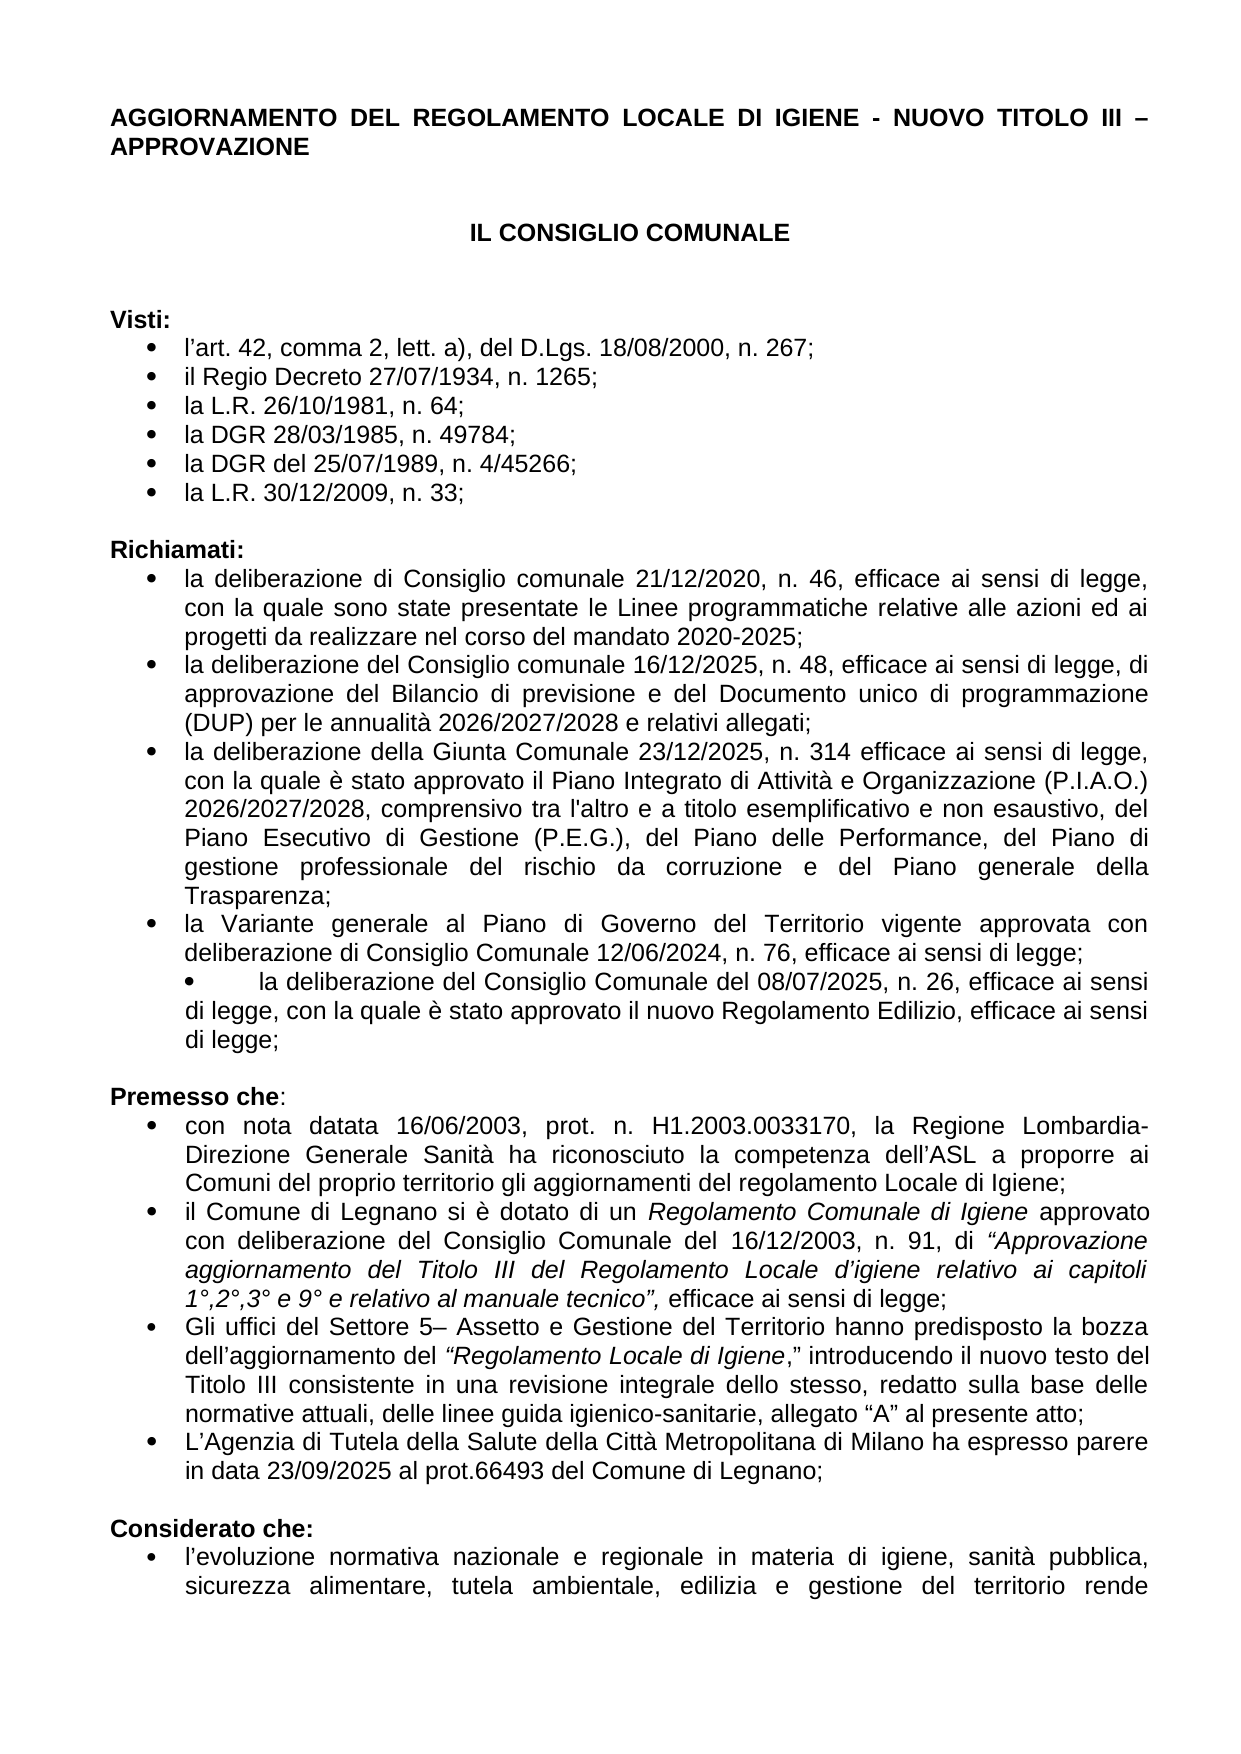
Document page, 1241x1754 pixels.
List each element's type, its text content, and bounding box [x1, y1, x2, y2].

list la L.R. 30/12/2009, n. 33; [147, 478, 1150, 507]
list la deliberazione del Consiglio comunale 16/12/2025, n. 48, efficace ai sensi di legge, di approvazione del Bilancio di previsione e del Documento unico di programmazione (DUP) per le annualità 2026/2027/2028 e relativi allegati; [147, 650, 1150, 737]
list L’Agenzia di Tutela della Salute della Città Metropolitana di Milano ha espresso parere in data 23/09/2025 al prot.66493 del Comune di Legnano; [147, 1427, 1150, 1485]
list la Variante generale al Piano di Governo del Territorio vigente approvata con deliberazione di Consiglio Comunale 12/06/2024, n. 76, efficace ai sensi di legge; [147, 909, 1150, 967]
list la deliberazione della Giunta Comunale 23/12/2025, n. 314 efficace ai sensi di legge, con la quale è stato approvato il Piano Integrato di Attività e Organizzazione (P.I.A.O.) 2026/2027/2028, comprensivo tra l'altro e a titolo esemplificativo e non esaustivo, del Piano Esecutivo di Gestione (P.E.G.), del Piano delle Performance, del Piano di gestione professionale del rischio da corruzione e del Piano generale della Trasparenza; [147, 737, 1150, 909]
text Premesso che: [110, 1082, 1150, 1111]
list la deliberazione del Consiglio Comunale del 08/07/2025, n. 26, efficace ai sensi di legge, con la quale è stato approvato il nuovo Regolamento Edilizio, efficace ai sensi di legge; [185, 967, 1150, 1053]
list il Comune di Legnano si è dotato di un Regolamento Comunale di Igiene approvato con deliberazione del Consiglio Comunale del 16/12/2003, n. 91, di “Approvazione aggiornamento del Titolo III del Regolamento Locale d’igiene relativo ai capitoli 1°,2°,3° e 9° e relativo al manuale tecnico”, efficace ai sensi di legge; [147, 1197, 1150, 1312]
list con nota datata 16/06/2003, prot. n. H1.2003.0033170, la Regione Lombardia-Direzione Generale Sanità ha riconosciuto la competenza dell’ASL a proporre ai Comuni del proprio territorio gli aggiornamenti del regolamento Locale di Igiene; [147, 1111, 1150, 1197]
list la L.R. 26/10/1981, n. 64; [147, 391, 1150, 420]
list il Regio Decreto 27/07/1934, n. 1265; [147, 362, 1150, 391]
list Gli uffici del Settore 5– Assetto e Gestione del Territorio hanno predisposto la bozza dell’aggiornamento del “Regolamento Locale di Igiene,” introducendo il nuovo testo del Titolo III consistente in una revisione integrale dello stesso, redatto sulla base delle normative attuali, delle linee guida igienico-sanitarie, allegato “A” al presente atto; [147, 1312, 1150, 1427]
text Considerato che: [110, 1514, 1150, 1542]
text Visti: [110, 305, 1150, 333]
list la DGR del 25/07/1989, n. 4/45266; [147, 449, 1150, 478]
list l’art. 42, comma 2, lett. a), del D.Lgs. 18/08/2000, n. 267; [147, 333, 1150, 362]
text Richiamati: [110, 535, 1150, 564]
list l’evoluzione normativa nazionale e regionale in materia di igiene, sanità pubblica, sicurezza alimentare, tutela ambientale, edilizia e gestione del territorio rende [147, 1542, 1150, 1600]
list la deliberazione di Consiglio comunale 21/12/2020, n. 46, efficace ai sensi di legge, con la quale sono state presentate le Linee programmatiche relative alle azioni ed ai progetti da realizzare nel corso del mandato 2020-2025; [147, 564, 1150, 650]
list la DGR 28/03/1985, n. 49784; [147, 420, 1150, 449]
text IL CONSIGLIO COMUNALE [110, 218, 1150, 247]
text AGGIORNAMENTO DEL REGOLAMENTO LOCALE DI IGIENE - NUOVO TITOLO III – APPROVAZIONE [110, 103, 1150, 161]
